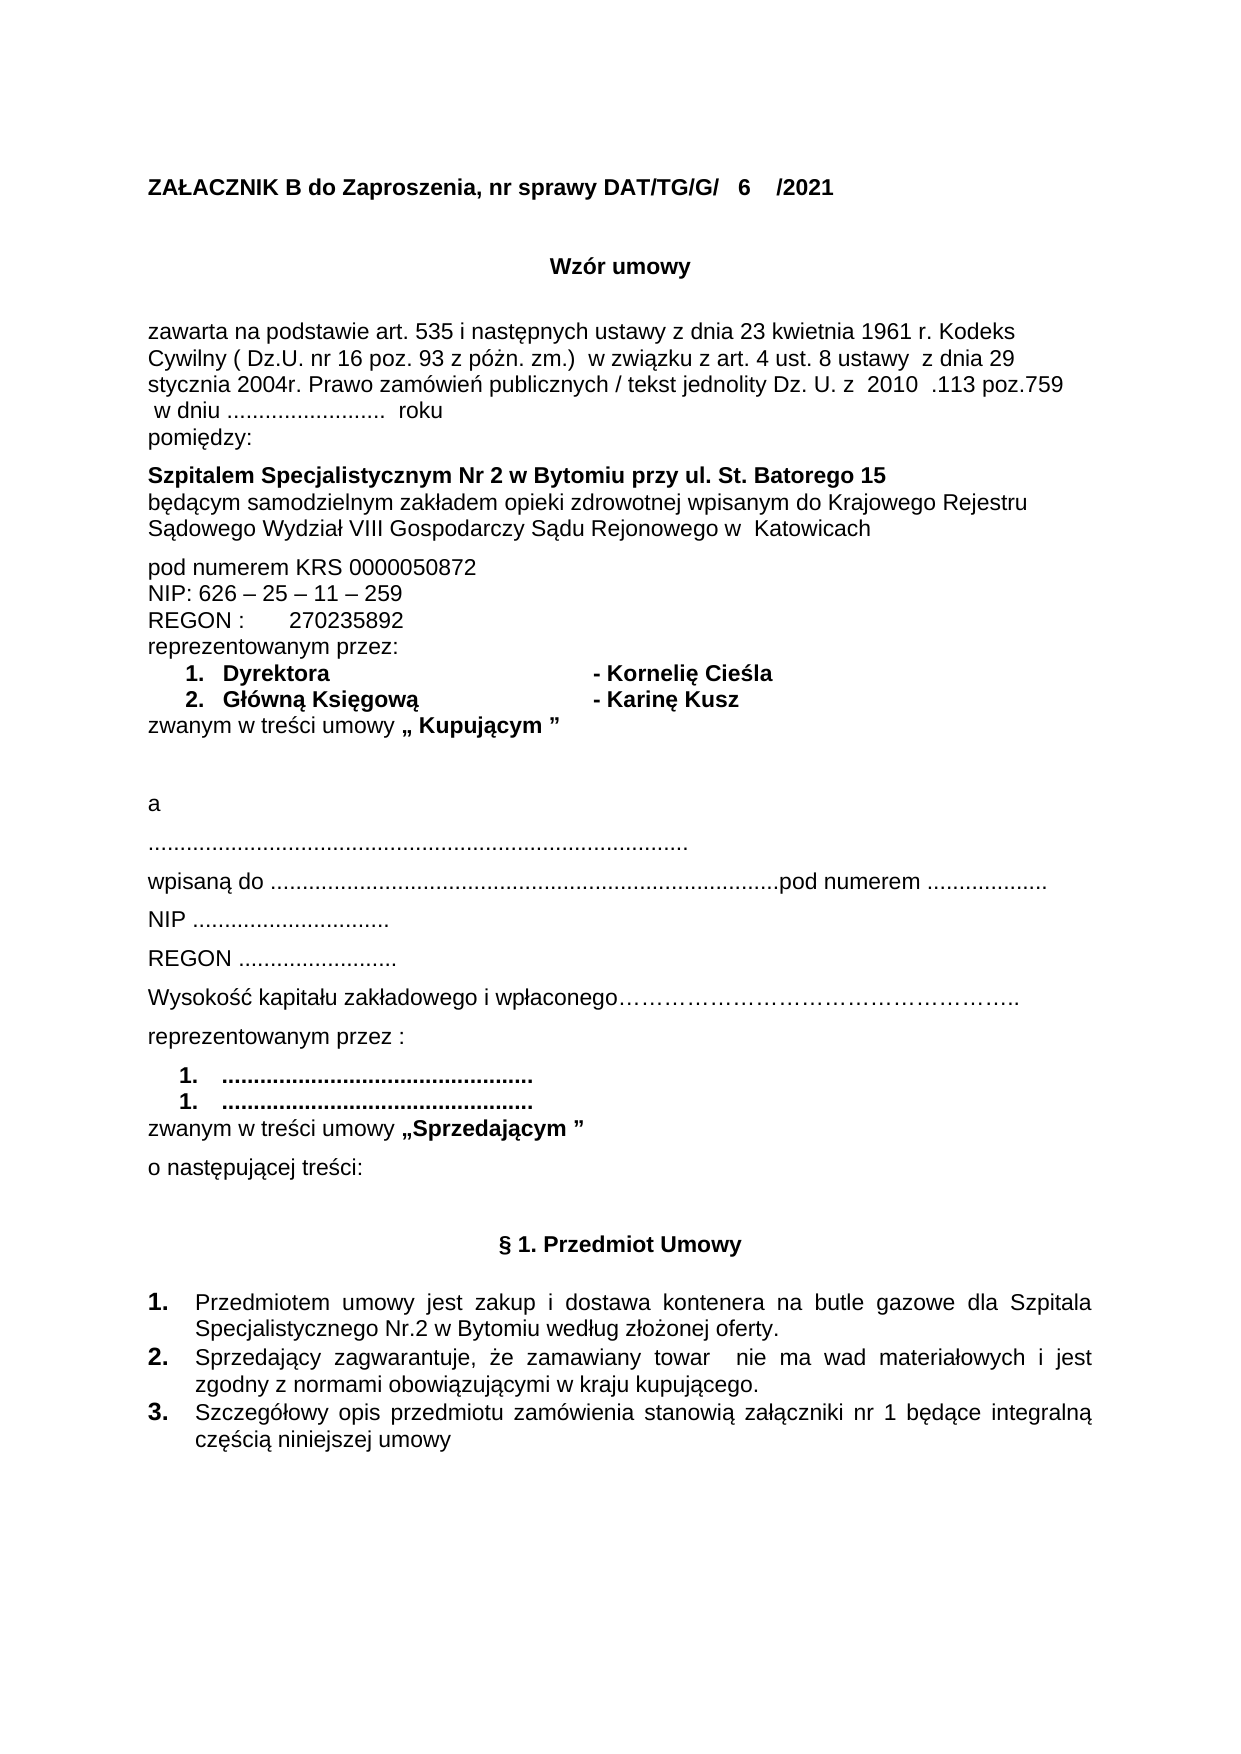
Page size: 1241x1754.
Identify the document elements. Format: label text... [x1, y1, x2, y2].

list Dyrektora - Kornelię Cieśla [185, 659, 1093, 686]
text NIP ............................... [148, 906, 1093, 933]
list Szczegółowy opis przedmiotu zamówienia stanowią załączniki nr 1 będące integralną częścią niniejszej umowy [148, 1397, 1093, 1452]
text ..................................................................................... [148, 829, 1093, 855]
text w dniu ......................... roku [148, 397, 1093, 424]
text reprezentowanym przez: [148, 633, 1093, 659]
text zawarta na podstawie art. 535 i następnych ustawy z dnia 23 kwietnia 1961 r. Kodeks Cywilny ( Dz.U. nr 16 poz. 93 z póżn. zm.) w związku z art. 4 ust. 8 ustawy z dnia 29 stycznia 2004r. Prawo zamówień publicznych / tekst jednolity Dz. U. z 2010 .113 poz.759 [148, 318, 1093, 397]
list Przedmiotem umowy jest zakup i dostawa kontenera na butle gazowe dla Szpitala Specjalistycznego Nr.2 w Bytomiu według złożonej oferty. [148, 1287, 1093, 1342]
text reprezentowanym przez : [148, 1023, 1093, 1049]
text Wzór umowy [148, 253, 1093, 279]
text ZAŁACZNIK B do Zaproszenia, nr sprawy DAT/TG/G/ 6 /2021 [148, 174, 1093, 200]
list ................................................. [179, 1088, 1093, 1114]
text zwanym w treści umowy „ Kupującym ” [148, 712, 1093, 738]
text wpisaną do ................................................................................pod numerem ................... [148, 868, 1093, 894]
text zwanym w treści umowy „Sprzedającym ” [148, 1114, 1093, 1141]
list Sprzedający zagwarantuje, że zamawiany towar nie ma wad materiałowych i jest zgodny z normami obowiązującymi w kraju kupującego. [148, 1342, 1093, 1397]
text Szpitalem Specjalistycznym Nr 2 w Bytomiu przy ul. St. Batorego 15 [148, 462, 1093, 489]
text będącym samodzielnym zakładem opieki zdrowotnej wpisanym do Krajowego Rejestru Sądowego Wydział VIII Gospodarczy Sądu Rejonowego w Katowicach [148, 489, 1093, 542]
text § 1. Przedmiot Umowy [148, 1231, 1093, 1257]
text pod numerem KRS 0000050872 [148, 554, 1093, 580]
list Główną Księgową - Karinę Kusz [185, 686, 1093, 712]
text a [148, 790, 1093, 816]
text REGON : 270235892 [148, 607, 1093, 633]
text REGON ......................... [148, 945, 1093, 972]
list ................................................. [179, 1062, 1093, 1088]
text NIP: 626 – 25 – 11 – 259 [148, 580, 1093, 607]
text pomiędzy: [148, 424, 1093, 450]
text o następującej treści: [148, 1153, 1093, 1180]
text Wysokość kapitału zakładowego i wpłaconego…………………………………………….. [148, 984, 1093, 1011]
